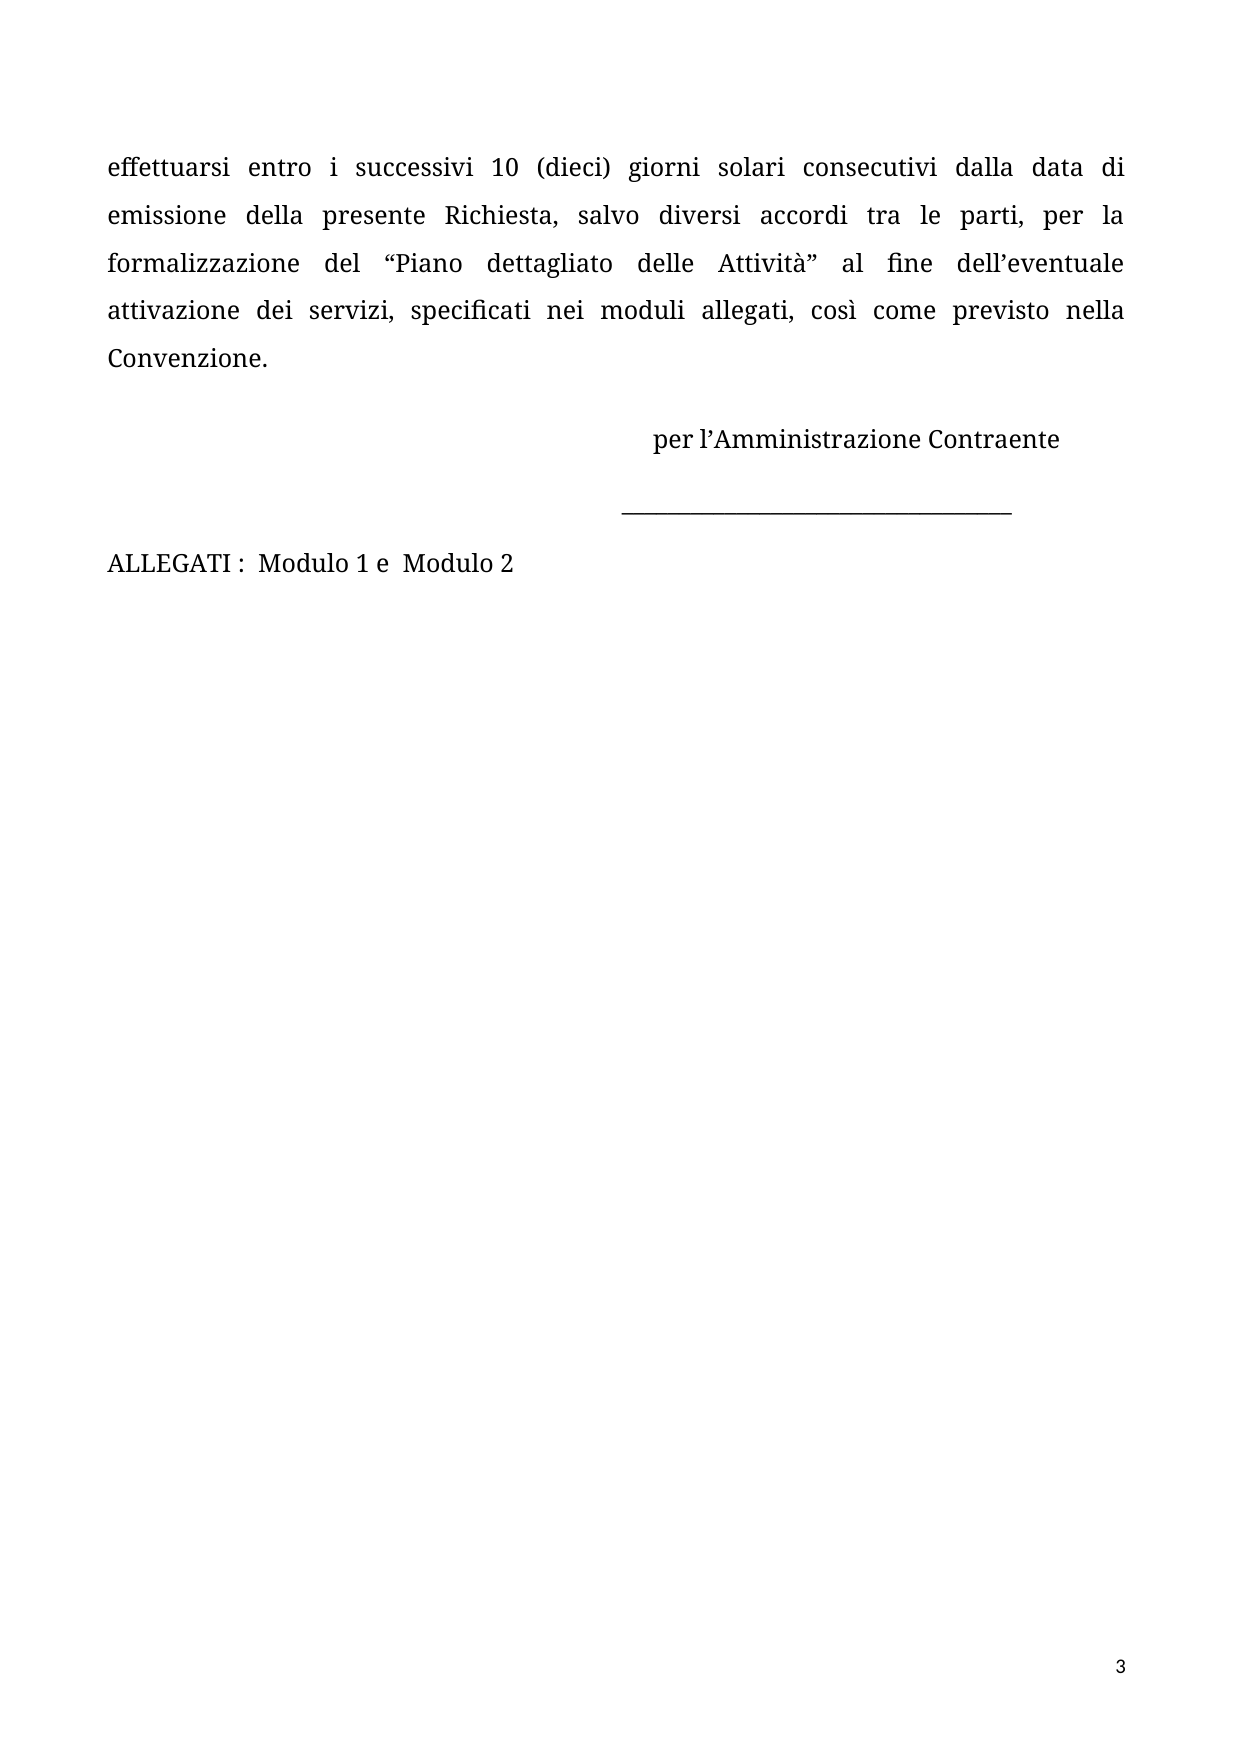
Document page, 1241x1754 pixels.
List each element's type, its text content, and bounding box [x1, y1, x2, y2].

text __________________________________ [622, 484, 1126, 518]
text ALLEGATI : Modulo 1 e Modulo 2 [107, 546, 1126, 580]
text per l’Amministrazione Contraente [653, 422, 1126, 456]
text effettuarsi entro i successivi 10 (dieci) giorni solari consecutivi dalla data di emissione della presente Richiesta, salvo diversi accordi tra le parti, per la formalizzazione del “Piano dettagliato delle Attività” al fine dell’eventuale attivazione dei servizi, specificati nei moduli allegati, così come previsto nella Convenzione. [107, 150, 1126, 374]
